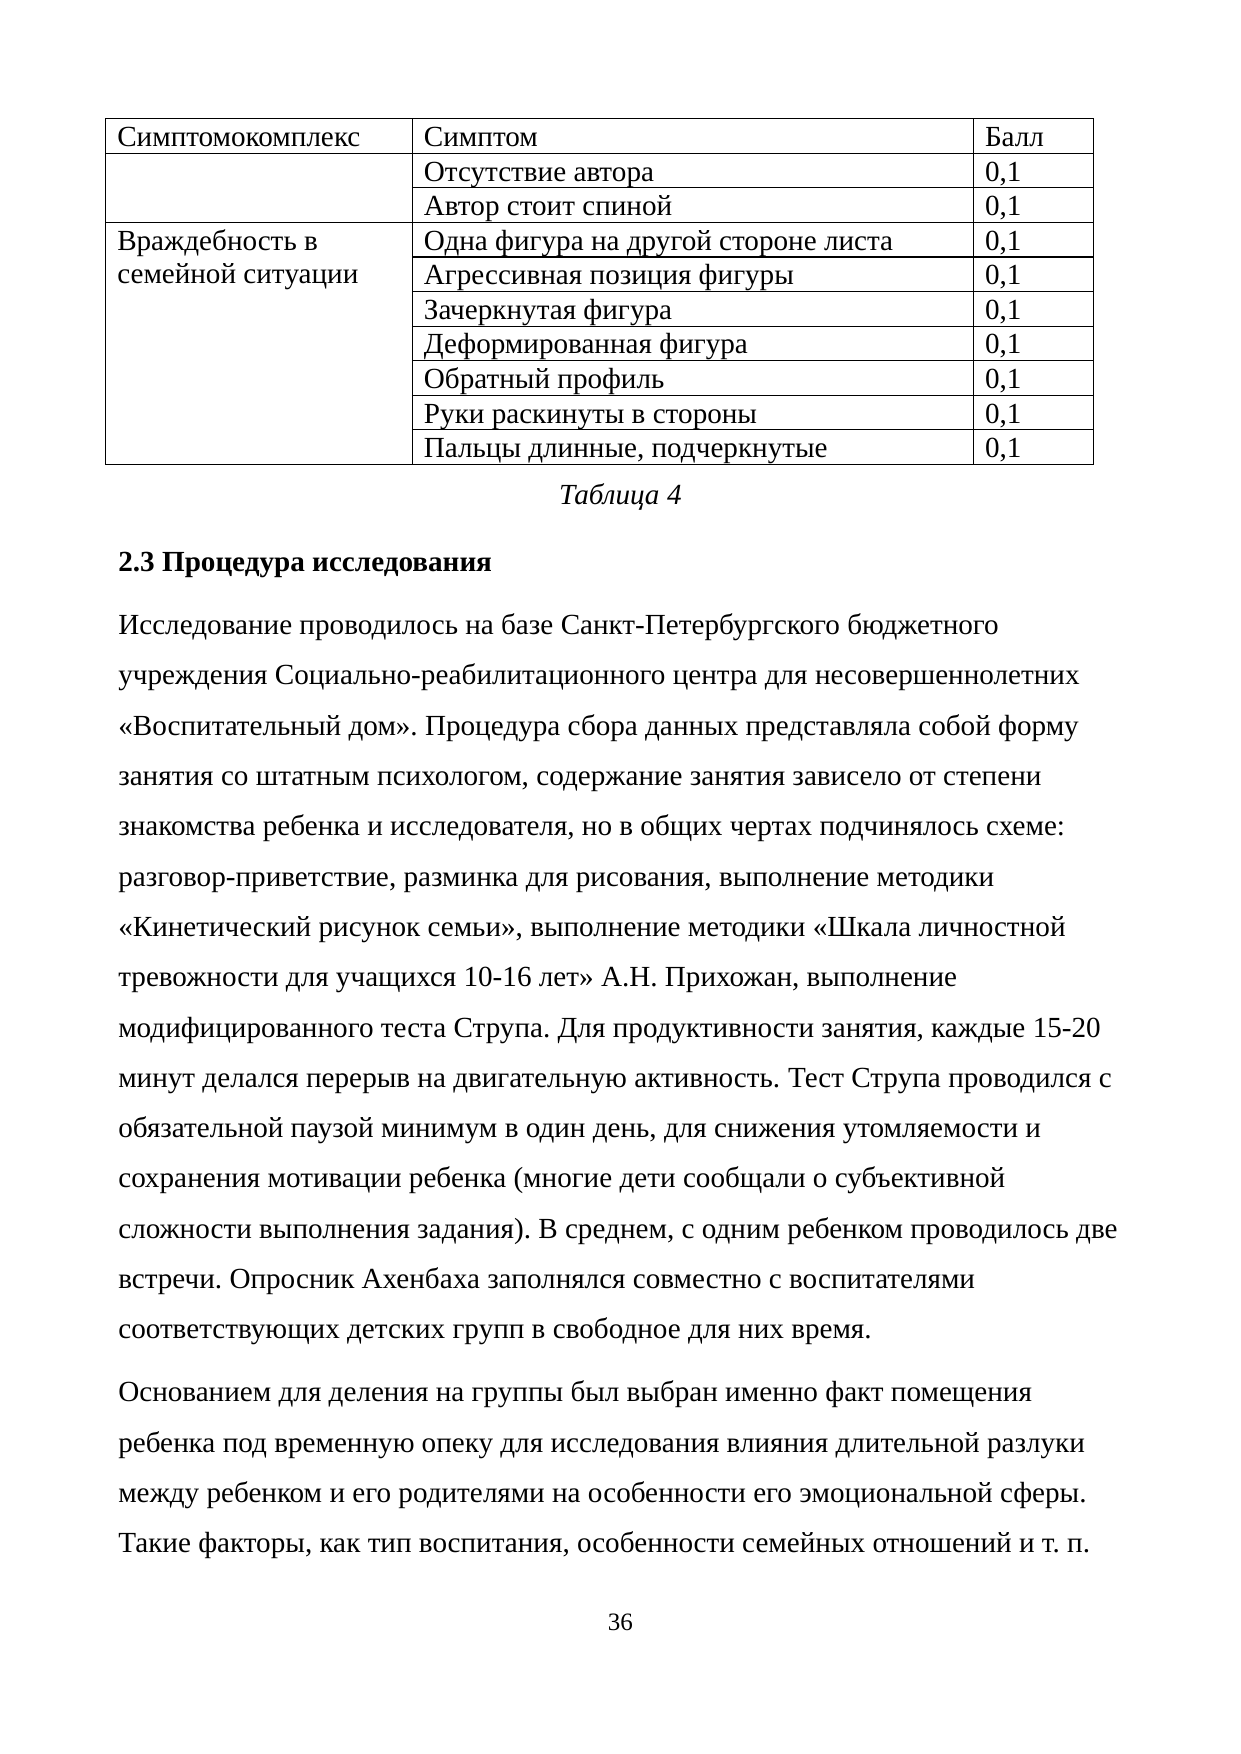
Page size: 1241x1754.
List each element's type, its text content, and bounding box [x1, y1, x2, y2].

table_cell Агрессивная позиция фигуры [413, 258, 973, 291]
table_cell Деформированная фигура [413, 327, 973, 360]
table_cell 0,1 [974, 154, 1093, 187]
table_header Симптом [413, 119, 973, 153]
table_cell 0,1 [974, 327, 1093, 360]
table_cell Пальцы длинные, подчеркнутые [413, 430, 973, 464]
text Таблица 4 [118, 477, 1122, 511]
table_cell Враждебность в семейной ситуации [106, 223, 412, 464]
table_cell [106, 154, 412, 222]
table_header Симптомокомплекс [106, 119, 412, 153]
table_cell 0,1 [974, 361, 1093, 395]
table_cell Одна фигура на другой стороне листа [413, 223, 973, 256]
table_cell 0,1 [974, 430, 1093, 464]
table_cell 0,1 [974, 258, 1093, 291]
text Исследование проводилось на базе Санкт-Петербургского бюджетного учреждения Социально-реабилитационного центра для несовершеннолетних «Воспитательный дом». Процедура сбора данных представляла собой форму занятия со штатным психологом, содержание занятия зависело от степени знакомства ребенка и исследователя, но в общих чертах подчинялось схеме: разговор-приветствие, разминка для рисования, выполнение методики «Кинетический рисунок семьи», выполнение методики «Шкала личностной тревожности для учащихся 10-16 лет» А.Н. Прихожан, выполнение модифицированного теста Струпа. Для продуктивности занятия, каждые 15-20 минут делался перерыв на двигательную активность. Тест Струпа проводился с обязательной паузой минимум в один день, для снижения утомляемости и сохранения мотивации ребенка (многие дети сообщали о субъективной сложности выполнения задания). В среднем, с одним ребенком проводилось две встречи. Опросник Ахенбаха заполнялся совместно с воспитателями соответствующих детских групп в свободное для них время. [118, 607, 1122, 1345]
table_cell 0,1 [974, 223, 1093, 256]
subtitle 2.3 Процедура исследования [118, 544, 1122, 578]
table_header Балл [974, 119, 1093, 153]
table_cell Обратный профиль [413, 361, 973, 395]
table_cell Автор стоит спиной [413, 188, 973, 222]
table_cell Отсутствие автора [413, 154, 973, 187]
table_cell 0,1 [974, 292, 1093, 326]
table_cell Руки раскинуты в стороны [413, 396, 973, 429]
table_cell 0,1 [974, 396, 1093, 429]
text Основанием для деления на группы был выбран именно факт помещения ребенка под временную опеку для исследования влияния длительной разлуки между ребенком и его родителями на особенности его эмоциональной сферы. Такие факторы, как тип воспитания, особенности семейных отношений и т. п. [118, 1374, 1122, 1559]
table_cell Зачеркнутая фигура [413, 292, 973, 326]
table_cell 0,1 [974, 188, 1093, 222]
